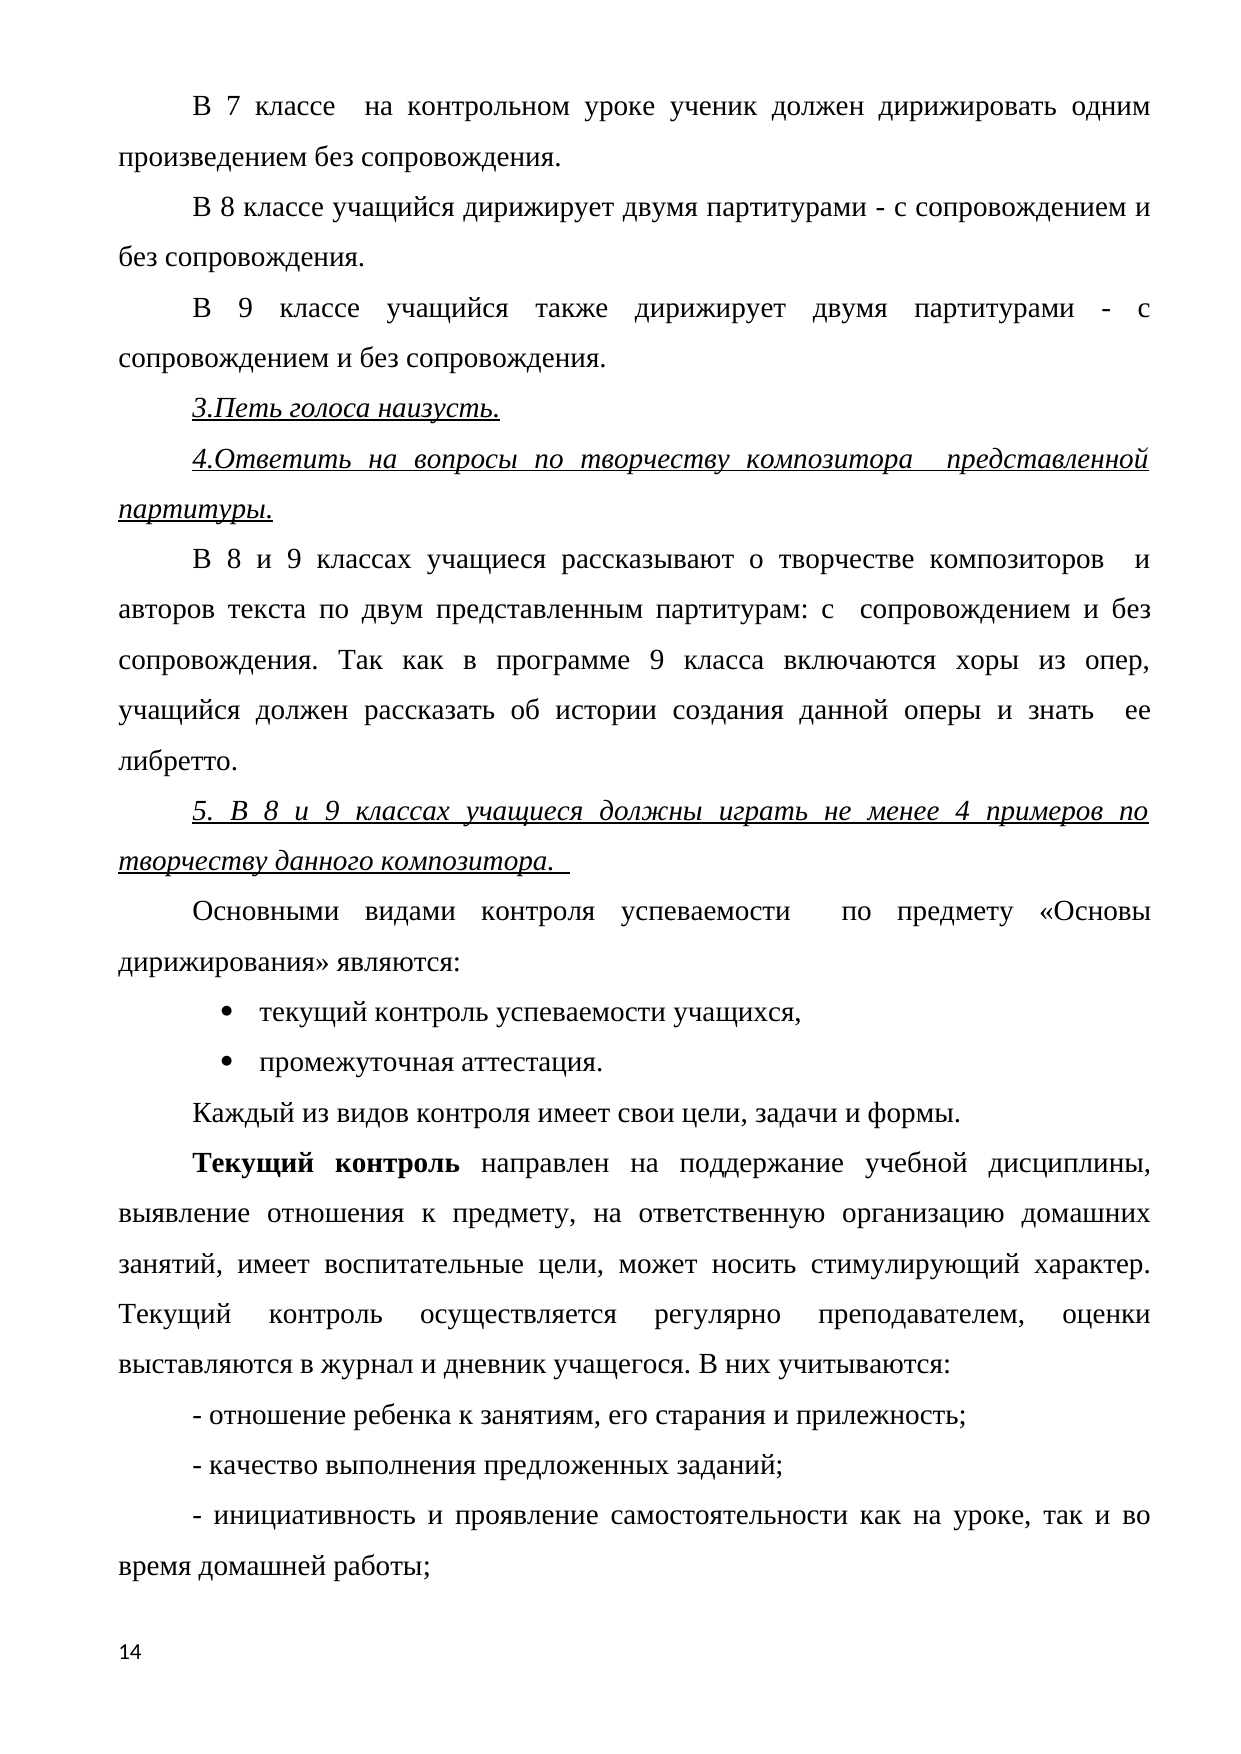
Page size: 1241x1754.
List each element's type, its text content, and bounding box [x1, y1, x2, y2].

text В 7 классе на контрольном уроке ученик должен дирижировать одним произведением без сопровождения. [118, 88, 1152, 172]
text - инициативность и проявление самостоятельности как на уроке, так и во время домашней работы; [118, 1497, 1152, 1581]
text - отношение ребенка к занятиям, его старания и прилежность; [118, 1397, 1152, 1430]
text В 8 классе учащийся дирижирует двумя партитурами - с сопровождением и без сопровождения. [118, 189, 1152, 273]
text Текущий контроль направлен на поддержание учебной дисциплины, выявление отношения к предмету, на ответственную организацию домашних занятий, имеет воспитательные цели, может носить стимулирующий характер. Текущий контроль осуществляется регулярно преподавателем, оценки выставляются в журнал и дневник учащегося. В них учитываются: [118, 1145, 1152, 1380]
text В 8 и 9 классах учащиеся рассказывают о творчестве композиторов и авторов текста по двум представленным партитурам: с сопровождением и без сопровождения. Так как в программе 9 класса включаются хоры из опер, учащийся должен рассказать об истории создания данной оперы и знать ее либретто. [118, 541, 1152, 776]
text Каждый из видов контроля имеет свои цели, задачи и формы. [118, 1095, 1152, 1128]
text В 9 классе учащийся также дирижирует двумя партитурами - с сопровождением и без сопровождения. [118, 290, 1152, 374]
text 4.Ответить на вопросы по творчеству композитора представленной партитуры. [118, 441, 1152, 524]
list текущий контроль успеваемости учащихся, [222, 994, 1152, 1028]
text 3.Петь голоса наизусть. [118, 390, 1152, 424]
list промежуточная аттестация. [222, 1044, 1152, 1078]
text - качество выполнения предложенных заданий; [118, 1447, 1152, 1481]
text 5. В 8 и 9 классах учащиеся должны играть не менее 4 примеров по творчеству данного композитора. [118, 793, 1152, 877]
text Основными видами контроля успеваемости по предмету «Основы дирижирования» являются: [118, 893, 1152, 977]
